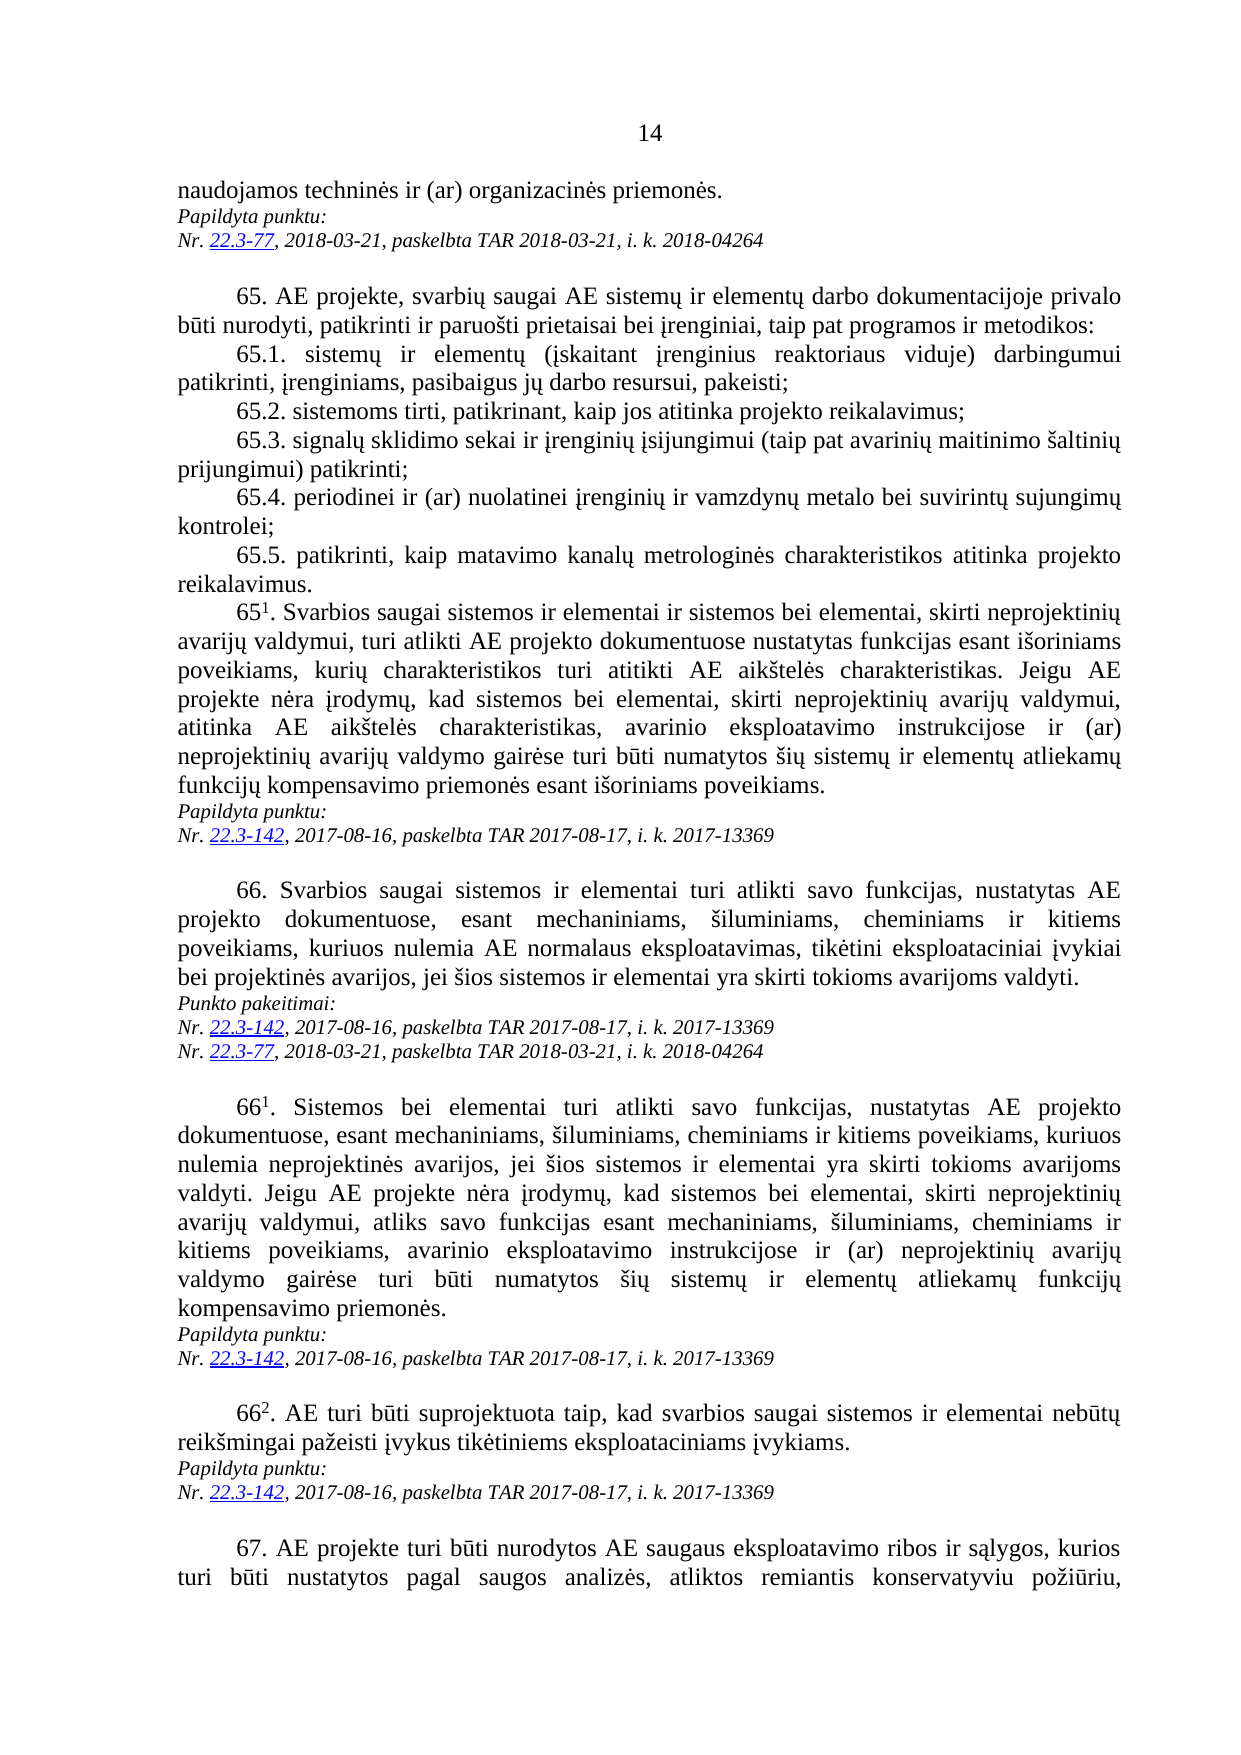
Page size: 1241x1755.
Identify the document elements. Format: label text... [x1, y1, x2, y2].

text Nr. 22.3-142, 2017-08-16, paskelbta TAR 2017-08-17, i. k. 2017-13369 [177, 823, 1122, 847]
text 661. Sistemos bei elementai turi atlikti savo funkcijas, nustatytas AE projekto dokumentuose, esant mechaniniams, šiluminiams, cheminiams ir kitiems poveikiams, kuriuos nulemia neprojektinės avarijos, jei šios sistemos ir elementai yra skirti tokioms avarijoms valdyti. Jeigu AE projekte nėra įrodymų, kad sistemos bei elementai, skirti neprojektinių avarijų valdymui, atliks savo funkcijas esant mechaniniams, šiluminiams, cheminiams ir kitiems poveikiams, avarinio eksploatavimo instrukcijose ir (ar) neprojektinių avarijų valdymo gairėse turi būti numatytos šių sistemų ir elementų atliekamų funkcijų kompensavimo priemonės. [177, 1092, 1122, 1322]
text Nr. 22.3-77, 2018-03-21, paskelbta TAR 2018-03-21, i. k. 2018-04264 [177, 1039, 1122, 1063]
text Nr. 22.3-142, 2017-08-16, paskelbta TAR 2017-08-17, i. k. 2017-13369 [177, 1346, 1122, 1370]
text 65.2. sistemoms tirti, patikrinant, kaip jos atitinka projekto reikalavimus; [177, 396, 1122, 425]
text Nr. 22.3-142, 2017-08-16, paskelbta TAR 2017-08-17, i. k. 2017-13369 [177, 1015, 1122, 1039]
text Nr. 22.3-142, 2017-08-16, paskelbta TAR 2017-08-17, i. k. 2017-13369 [177, 1480, 1122, 1504]
text 65.1. sistemų ir elementų (įskaitant įrenginius reaktoriaus viduje) darbingumui patikrinti, įrenginiams, pasibaigus jų darbo resursui, pakeisti; [177, 339, 1122, 396]
text Nr. 22.3-77, 2018-03-21, paskelbta TAR 2018-03-21, i. k. 2018-04264 [177, 228, 1122, 252]
text 67. AE projekte turi būti nurodytos AE saugaus eksploatavimo ribos ir sąlygos, kurios turi būti nustatytos pagal saugos analizės, atliktos remiantis konservatyviu požiūriu, [177, 1533, 1122, 1590]
text 65.5. patikrinti, kaip matavimo kanalų metrologinės charakteristikos atitinka projekto reikalavimus. [177, 540, 1122, 597]
text 65. AE projekte, svarbių saugai AE sistemų ir elementų darbo dokumentacijoje privalo būti nurodyti, patikrinti ir paruošti prietaisai bei įrenginiai, taip pat programos ir metodikos: [177, 281, 1122, 339]
text 66. Svarbios saugai sistemos ir elementai turi atlikti savo funkcijas, nustatytas AE projekto dokumentuose, esant mechaniniams, šiluminiams, cheminiams ir kitiems poveikiams, kuriuos nulemia AE normalaus eksploatavimas, tikėtini eksploataciniai įvykiai bei projektinės avarijos, jei šios sistemos ir elementai yra skirti tokioms avarijoms valdyti. [177, 876, 1122, 991]
text Punkto pakeitimai: [177, 991, 1122, 1015]
text Papildyta punktu: [177, 1456, 1122, 1480]
text 651. Svarbios saugai sistemos ir elementai ir sistemos bei elementai, skirti neprojektinių avarijų valdymui, turi atlikti AE projekto dokumentuose nustatytas funkcijas esant išoriniams poveikiams, kurių charakteristikos turi atitikti AE aikštelės charakteristikas. Jeigu AE projekte nėra įrodymų, kad sistemos bei elementai, skirti neprojektinių avarijų valdymui, atitinka AE aikštelės charakteristikas, avarinio eksploatavimo instrukcijose ir (ar) neprojektinių avarijų valdymo gairėse turi būti numatytos šių sistemų ir elementų atliekamų funkcijų kompensavimo priemonės esant išoriniams poveikiams. [177, 597, 1122, 799]
text naudojamos techninės ir (ar) organizacinės priemonės. [177, 176, 1122, 204]
text Papildyta punktu: [177, 1322, 1122, 1346]
text 65.3. signalų sklidimo sekai ir įrenginių įsijungimui (taip pat avarinių maitinimo šaltinių prijungimui) patikrinti; [177, 425, 1122, 482]
text Papildyta punktu: [177, 799, 1122, 823]
text Papildyta punktu: [177, 204, 1122, 228]
text 662. AE turi būti suprojektuota taip, kad svarbios saugai sistemos ir elementai nebūtų reikšmingai pažeisti įvykus tikėtiniems eksploataciniams įvykiams. [177, 1398, 1122, 1456]
text 65.4. periodinei ir (ar) nuolatinei įrenginių ir vamzdynų metalo bei suvirintų sujungimų kontrolei; [177, 482, 1122, 540]
